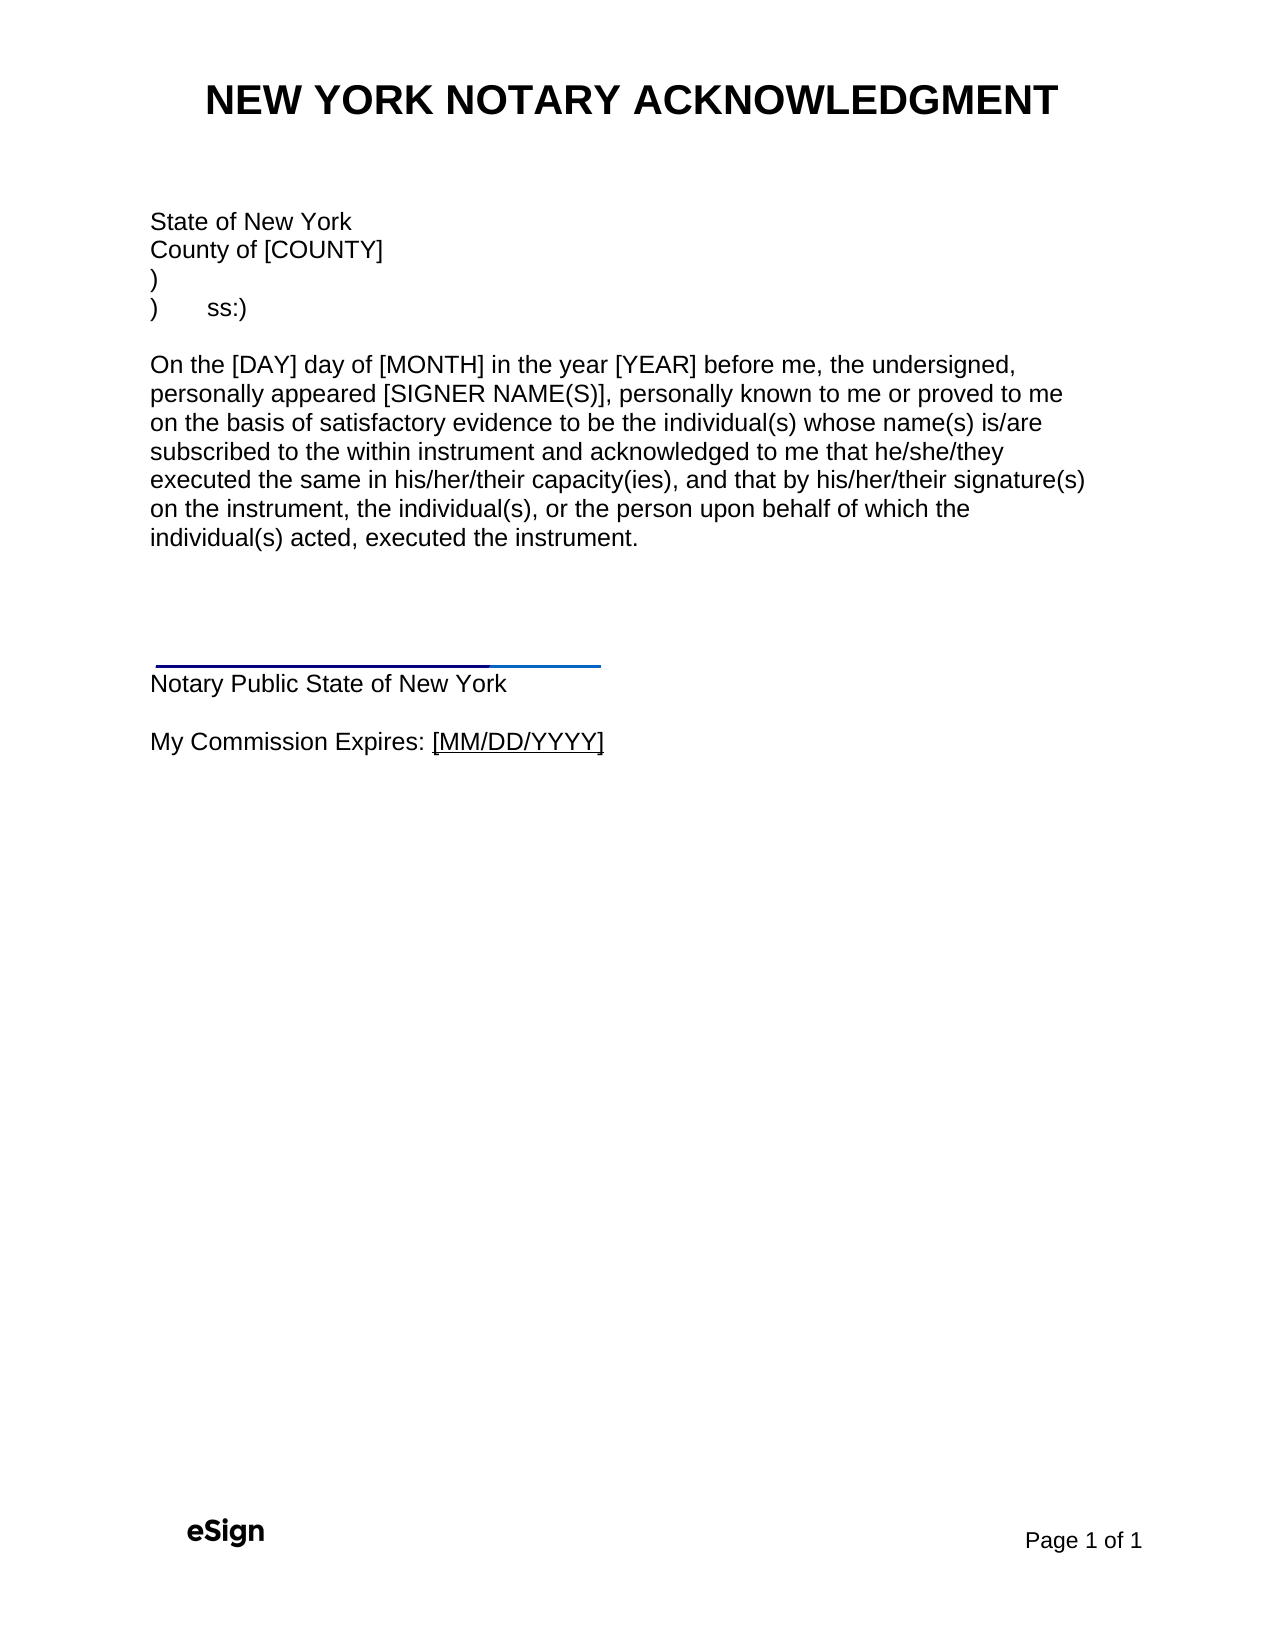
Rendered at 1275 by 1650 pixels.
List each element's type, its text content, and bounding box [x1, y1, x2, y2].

text ) [150, 264, 1125, 293]
text My Commission Expires: [MM/DD/YYYY] [150, 727, 1125, 756]
text Notary Public State of New York [150, 669, 1096, 698]
text On the [DAY] day of [MONTH] in the year [YEAR] before me, the undersigned, personally appeared [SIGNER NAME(S)], personally known to me or proved to me on the basis of satisfactory evidence to be the individual(s) whose name(s) is/are subscribed to the within instrument and acknowledged to me that he/she/they executed the same in his/her/their capacity(ies), and that by his/her/their signature(s) on the instrument, the individual(s), or the person upon behalf of which the individual(s) acted, executed the instrument. [150, 351, 1096, 583]
text ________________________________ [150, 612, 1096, 669]
text County of [COUNTY] [150, 236, 1125, 264]
text ) ss:) [150, 293, 1125, 322]
text NEW YORK NOTARY ACKNOWLEDGMENT [150, 75, 1125, 123]
text State of New York [150, 207, 1125, 236]
